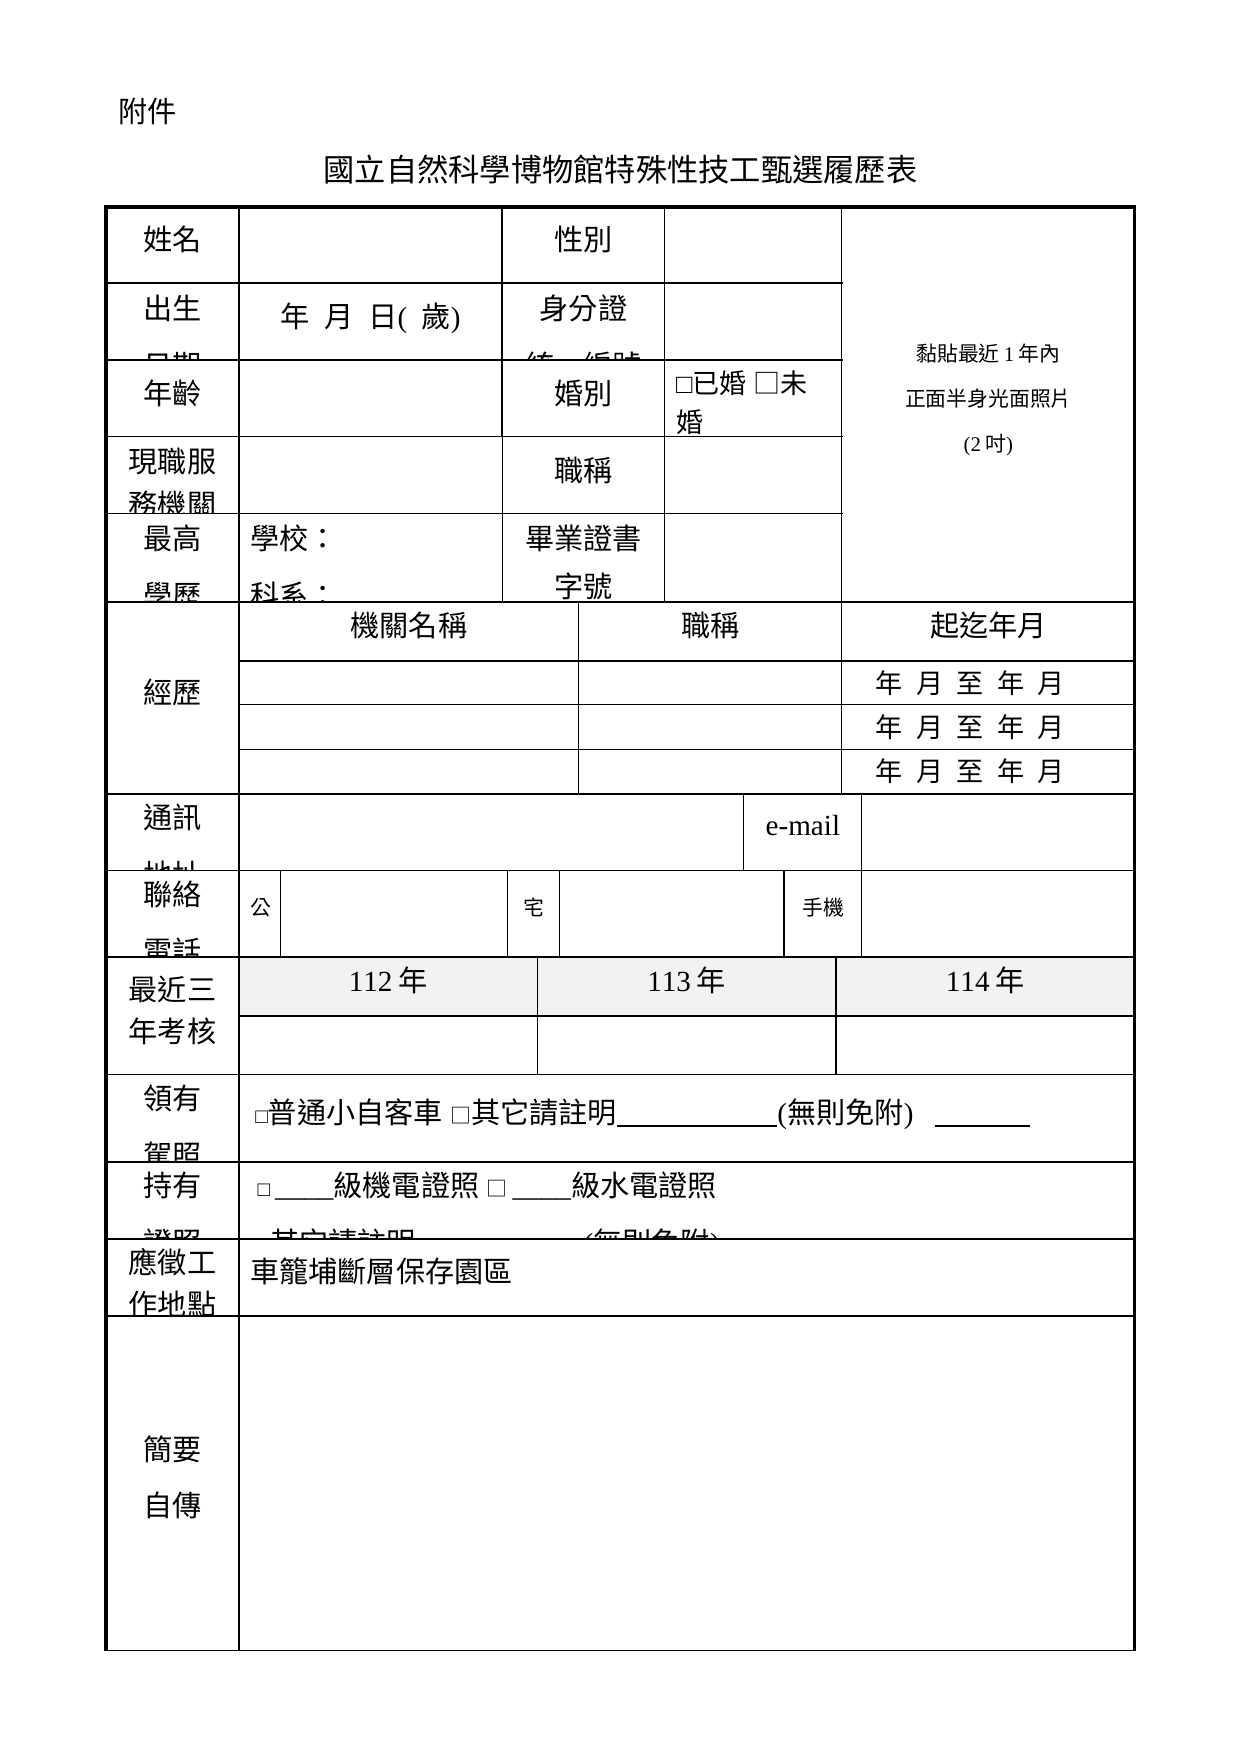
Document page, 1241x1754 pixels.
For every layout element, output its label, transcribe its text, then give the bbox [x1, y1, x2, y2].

table_cell 起迄年月 [842, 603, 1133, 660]
table_header [665, 209, 841, 282]
table_cell 持有 證照 [108, 1163, 238, 1238]
table_cell [240, 750, 578, 793]
table_cell [665, 284, 841, 359]
table_cell 通訊 地址 [108, 795, 238, 870]
table_cell 身分證 統一編號 [503, 284, 664, 359]
table_cell 出生 日期 [108, 284, 238, 359]
table_cell 114年 [837, 958, 1133, 1015]
table_cell 車籠埔斷層保存園區 [240, 1240, 1133, 1315]
table_cell [240, 437, 502, 512]
table_cell [240, 1017, 537, 1074]
table_header 性別 [503, 209, 664, 282]
table_cell 年 月 日( 歲) [240, 284, 501, 359]
table_cell □已婚 □未婚 [665, 361, 841, 436]
table_cell □普通小自客車 □其它請註明 (無則免附) [240, 1075, 1133, 1161]
text 國立自然科學博物館特殊性技工甄選履歷表 [118, 146, 1122, 191]
table_cell e-mail [744, 795, 861, 870]
table_cell 最高 學歷 [108, 514, 238, 601]
table_header 黏貼最近1年內 正面半身光面照片 (2吋) [842, 209, 1133, 601]
table_cell [665, 437, 841, 512]
text 附件 [118, 89, 1122, 131]
table_cell 應徵工作地點 [108, 1240, 238, 1315]
table_cell 經歷 [108, 603, 238, 793]
table_cell 年齡 [108, 361, 238, 436]
table_cell [579, 705, 841, 749]
table_cell 年 月 至 年 月 [842, 705, 1133, 749]
table_cell 職稱 [579, 603, 841, 660]
table_cell 聯絡 電話 [108, 871, 238, 956]
table_cell [281, 871, 507, 956]
table_cell [240, 662, 578, 704]
table_cell [538, 1017, 835, 1074]
table_cell 年 月 至 年 月 [842, 750, 1133, 793]
table_cell [862, 871, 1133, 956]
table_cell □ ____級機電證照 □ ____級水電證照 □其它請註明 (無則免附) [240, 1163, 1133, 1238]
table_cell 職稱 [503, 437, 664, 512]
table_cell [240, 795, 743, 870]
table_cell 113年 [538, 958, 835, 1015]
table_cell [240, 1317, 1133, 1649]
table_cell [579, 662, 841, 704]
table_cell [579, 750, 841, 793]
table_cell 最近三年考核 [108, 958, 238, 1074]
table_cell [862, 795, 1133, 870]
table_cell [665, 514, 841, 601]
table_cell 婚別 [503, 361, 664, 436]
table_cell 年 月 至 年 月 [842, 662, 1133, 704]
table_cell 畢業證書字號 [503, 514, 664, 601]
table_header 姓名 [108, 209, 238, 282]
table_cell 手機 [785, 871, 861, 956]
table_cell 112年 [240, 958, 537, 1015]
table_cell 公 [240, 871, 280, 956]
table_cell [240, 705, 578, 749]
table_cell 領有 駕照 [108, 1075, 238, 1161]
table_cell [560, 871, 783, 956]
table_cell 機關名稱 [240, 603, 578, 660]
table_cell [837, 1017, 1133, 1074]
table_cell [240, 361, 501, 436]
table_cell 現職服務機關 [108, 437, 238, 512]
table_cell 學校： 科系： [240, 514, 502, 601]
table_cell 簡要 自傳 [108, 1317, 238, 1649]
table_cell 宅 [508, 871, 559, 956]
table_header [240, 209, 501, 282]
